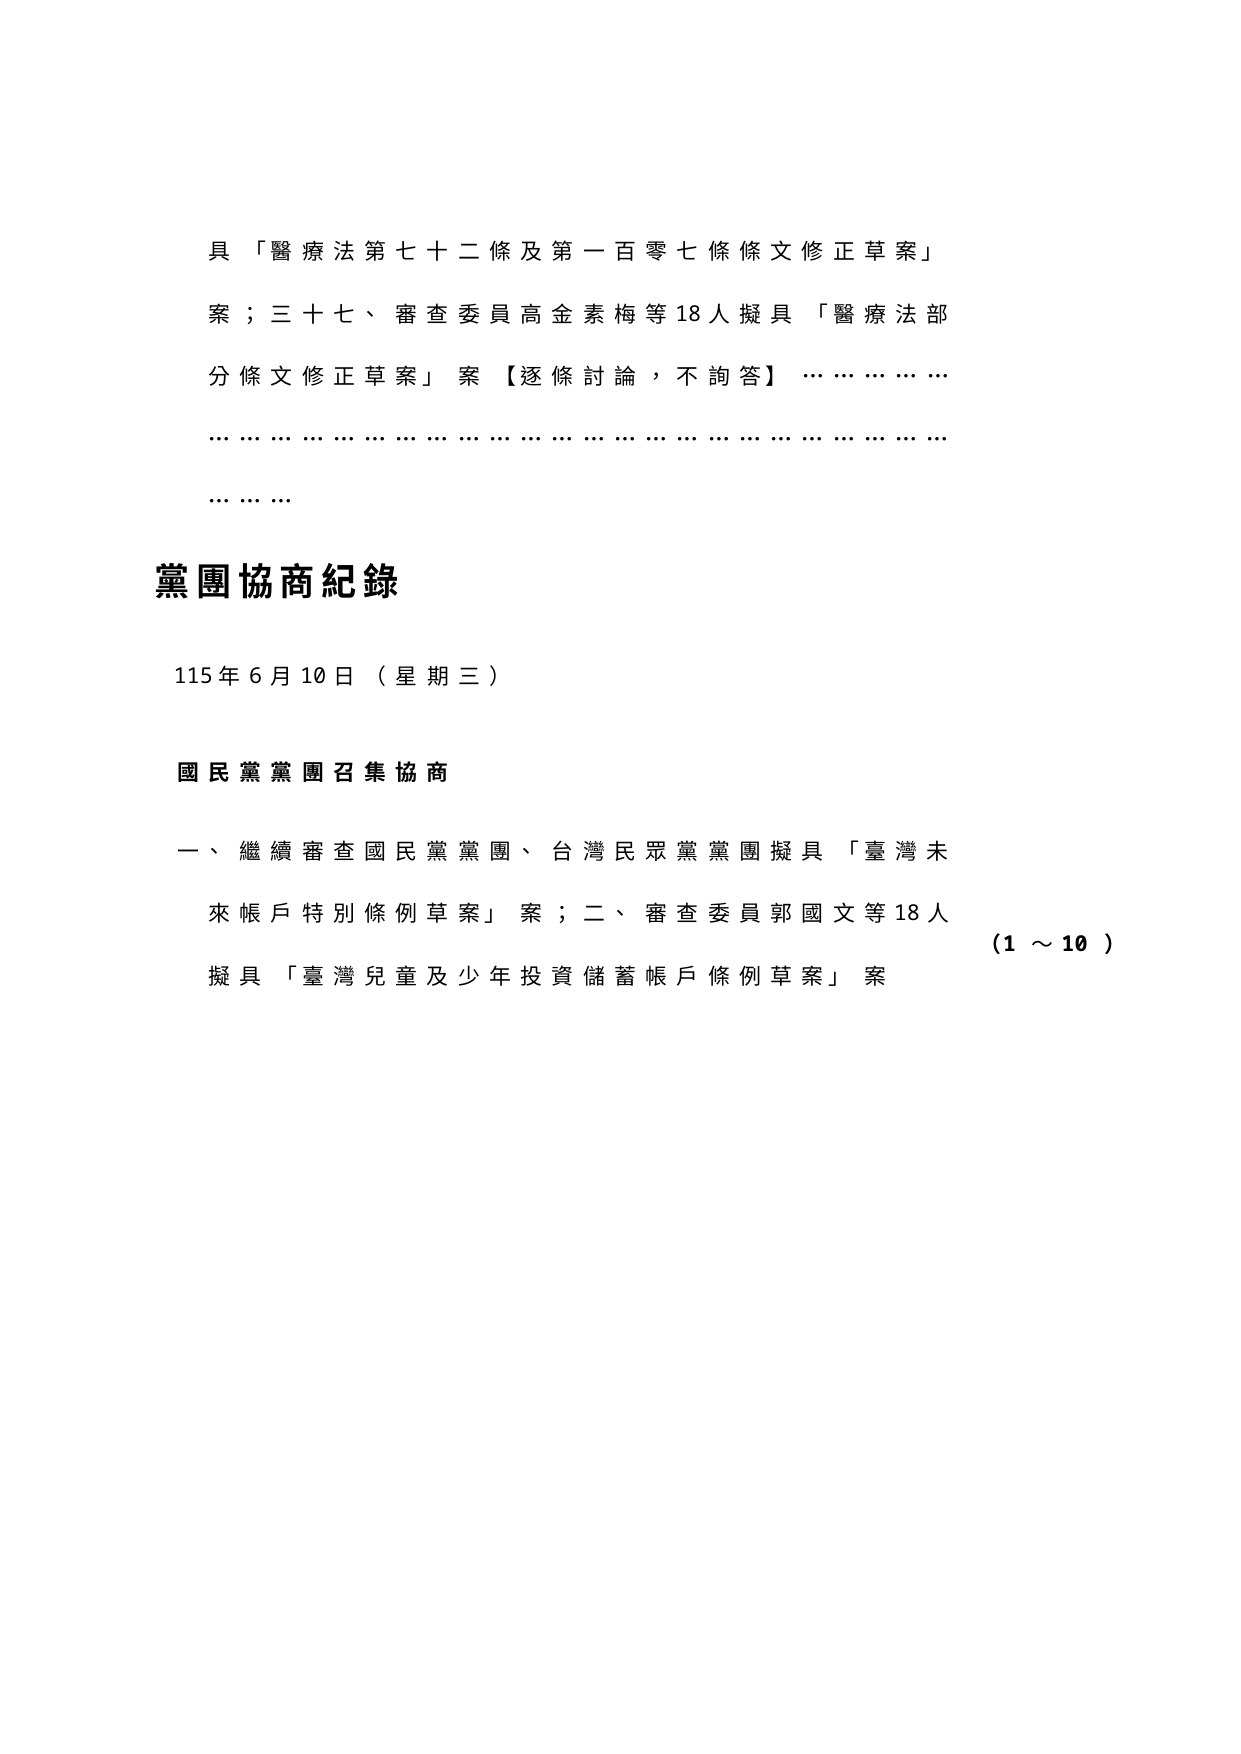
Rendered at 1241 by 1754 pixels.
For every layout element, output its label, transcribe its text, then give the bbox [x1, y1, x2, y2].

table_cell 1 [986, 818, 1023, 1006]
table_cell [1053, 219, 1091, 531]
table_cell 一、繼續審查國民黨黨團、台灣民眾黨黨團擬具「臺灣未來帳戶特別條例草案」案；二、審查委員郭國文等18人擬具「臺灣兒童及少年投資儲蓄帳戶條例草案」案 [150, 818, 967, 1006]
table_cell ） [1091, 219, 1108, 531]
table_cell 10 [1053, 818, 1091, 1006]
table_cell 黨團協商紀錄 [150, 531, 1108, 627]
table_cell （ [967, 818, 986, 1006]
table_cell 具「醫療法第七十二條及第一百零七條條文修正草案」案；三十七、審查委員高金素梅等18人擬具「醫療法部分條文修正草案」案【逐條討論，不詢答】…………………………………………………………………………………… [150, 219, 967, 531]
table_cell （ [967, 219, 986, 531]
table_cell 1 [986, 219, 1023, 531]
table_cell 國民黨黨團召集協商 [150, 723, 1108, 818]
table_cell ～ [1023, 818, 1053, 1006]
table_cell ） [1091, 818, 1108, 1006]
table_cell 115年6月10日（星期三） [150, 627, 1108, 723]
table_cell [1023, 219, 1053, 531]
